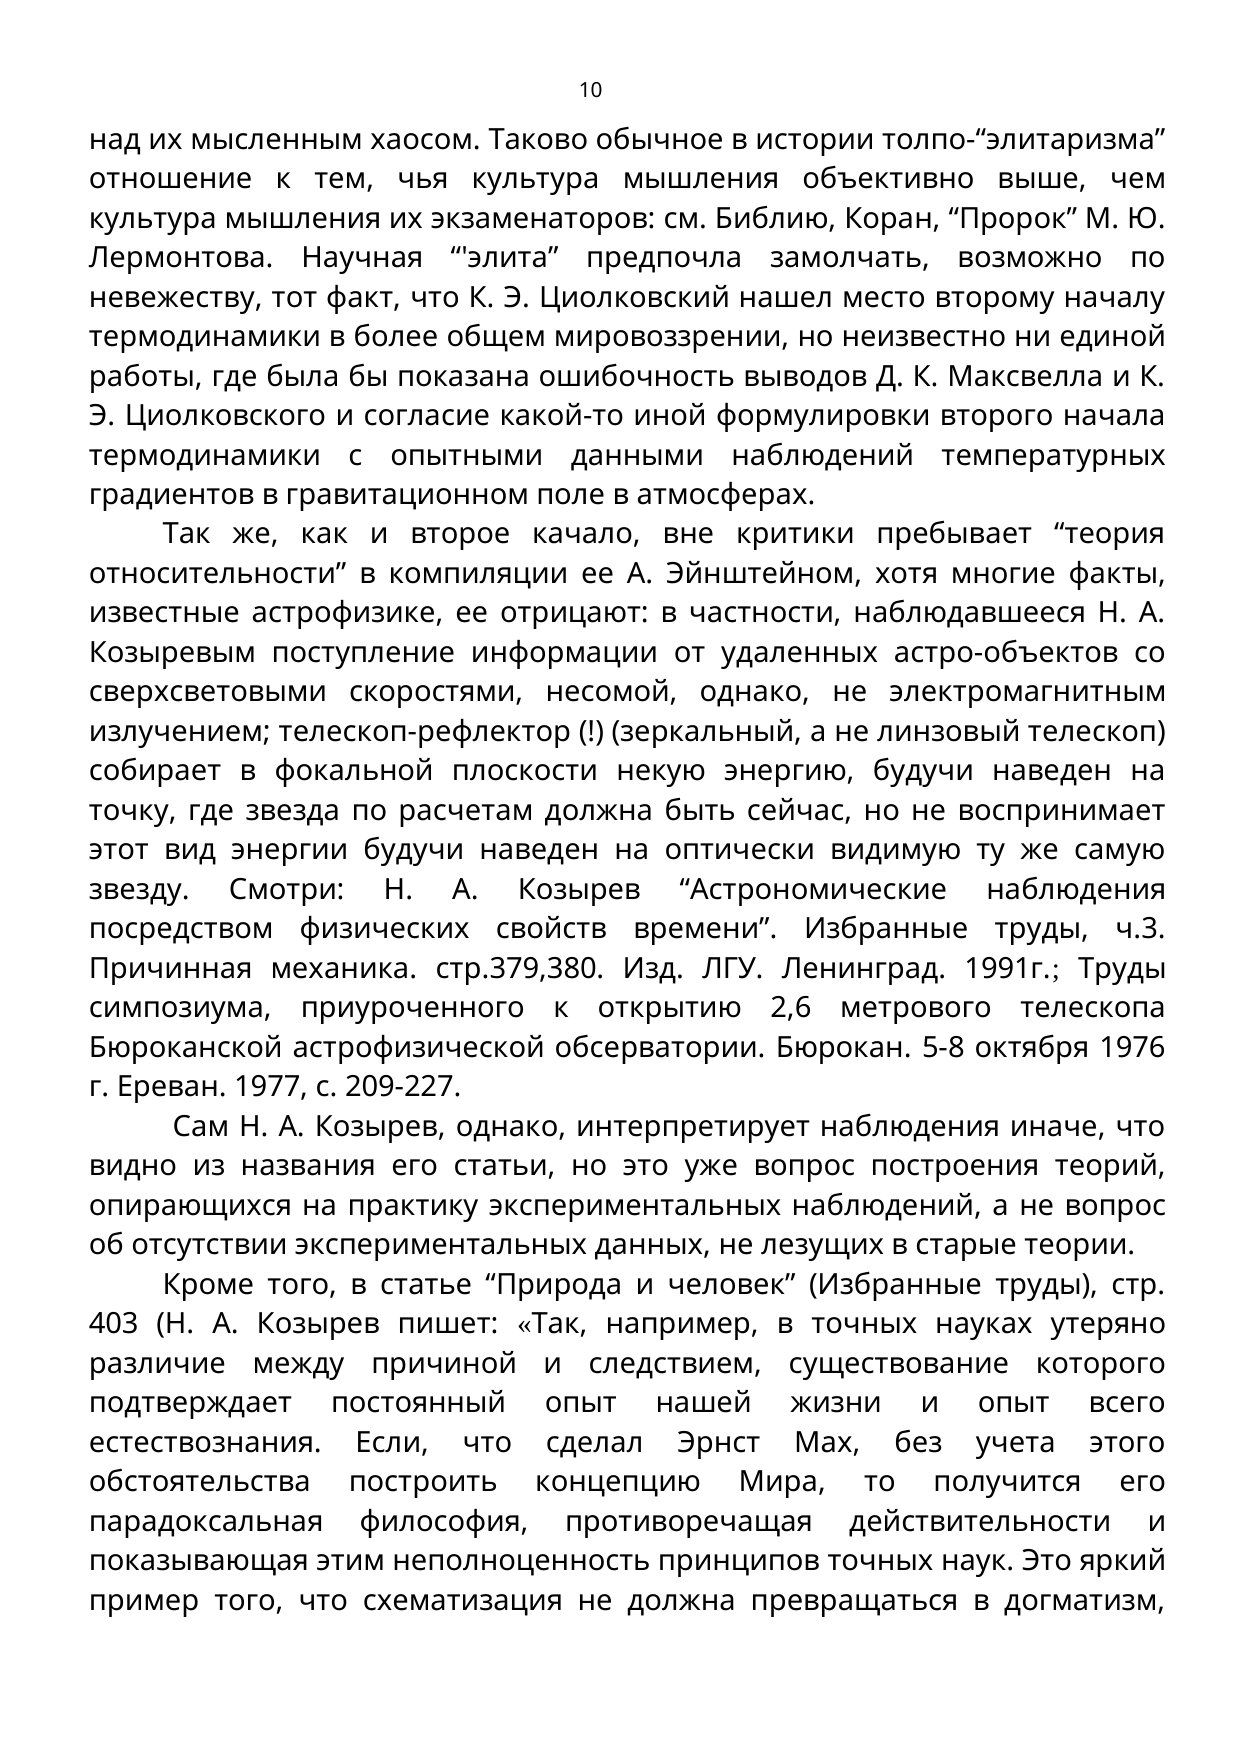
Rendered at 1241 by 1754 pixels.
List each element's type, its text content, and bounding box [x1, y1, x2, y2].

text Так же, как и второе качало, вне критики пребывает “теория относительности” в компиляции ее А. Эйнштейном, хотя многие факты, известные астрофизике, ее отрицают: в частности, наблюдавшееся Н. А. Козыревым поступление информации от удаленных астро-объектов со сверхсветовыми скоростями, несомой, однако, не электромагнитным излучением; телескоп-рефлектор (!) (зеркальный, а не линзовый телескоп) собирает в фокальной плоскости некую энергию, будучи наведен на точку, где звезда по расчетам должна быть сейчас, но не воспринимает этот вид энергии будучи наведен на оптически видимую ту же самую звезду. Смотри: Н. А. Козырев “Астрономические наблюдения посредством физических свойств времени”. Избранные труды, ч.3. Причинная механика. стр.379,380. Изд. ЛГУ. Ленинград. 1991г.; Труды симпозиума, приуроченного к открытию 2,6 метрового телескопа Бюроканской астрофизической обсерватории. Бюрокан. 5-8 октября 1976 г. Ереван. 1977, с. 209-227. [89, 513, 1166, 1105]
text над их мысленным хаосом. Таково обычное в истории толпо-“элитаризма” отношение к тем, чья культура мышления объективно выше, чем культура мышления их экзаменаторов: см. Библию, Коран, “Пророк” М. Ю. Лермонтова. Научная “'элита” предпочла замолчать, возможно по невежеству, тот факт, что К. Э. Циолковский нашел место второму началу термодинамики в более общем мировоззрении, но неизвестно ни единой работы, где была бы показана ошибочность выводов Д. К. Максвелла и К. Э. Циолковского и согласие какой-то иной формулировки второго начала термодинамики с опытными данными наблюдений температурных градиентов в гравитационном поле в атмосферах. [89, 118, 1166, 513]
text Сам Н. А. Козырев, однако, интерпретирует наблюдения иначе, что видно из названия его статьи, но это уже вопрос построения теорий, опирающихся на практику экспериментальных наблюдений, а не вопрос об отсутствии экспериментальных данных, не лезущих в старые теории. [89, 1105, 1166, 1263]
text Кроме того, в статье “Природа и человек” (Избранные труды), стр. 403 (Н. А. Козырев пишет: «Так, например, в точных науках утеряно различие между причиной и следствием, существование которого подтверждает постоянный опыт нашей жизни и опыт всего естествознания. Если, что сделал Эрнст Мах, без учета этого обстоятельства построить концепцию Мира, то получится его парадоксальная философия, противоречащая действительности и показывающая этим неполноценность принципов точных наук. Это яркий пример того, что схематизация не должна превращаться в догматизм, [89, 1263, 1166, 1618]
